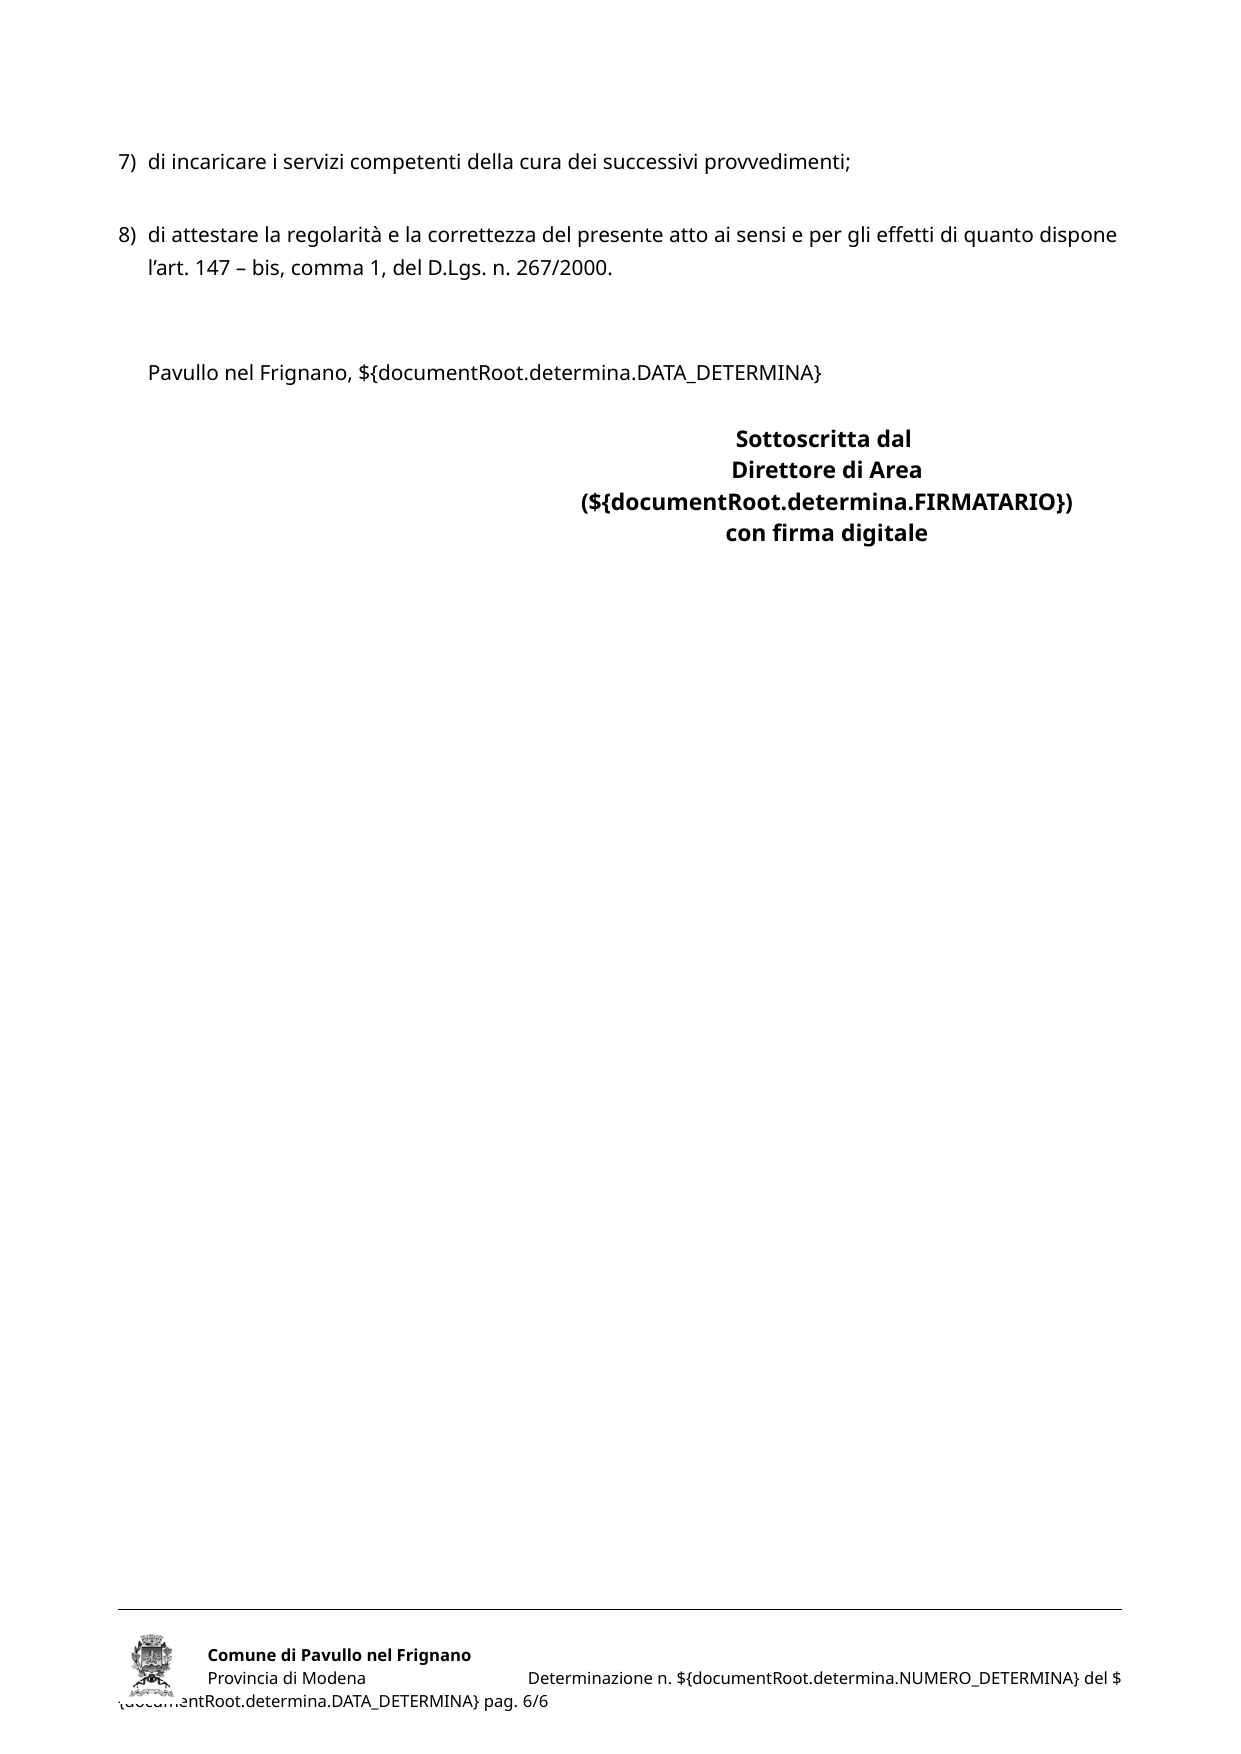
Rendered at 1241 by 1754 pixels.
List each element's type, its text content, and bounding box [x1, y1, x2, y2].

list di attestare la regolarità e la correttezza del presente atto ai sensi e per gli effetti di quanto dispone l’art. 147 – bis, comma 1, del D.Lgs. n. 267/2000. [118, 220, 1122, 281]
picture [120, 1631, 183, 1704]
list di incaricare i servizi competenti della cura dei successivi provvedimenti; [118, 147, 1122, 175]
text Sottoscritta dal [532, 423, 1122, 454]
text Direttore di Area [532, 454, 1122, 486]
text con firma digitale [532, 517, 1122, 548]
text (${documentRoot.determina.FIRMATARIO}) [532, 486, 1122, 517]
text Pavullo nel Frignano, ${documentRoot.determina.DATA_DETERMINA} [118, 358, 1122, 386]
